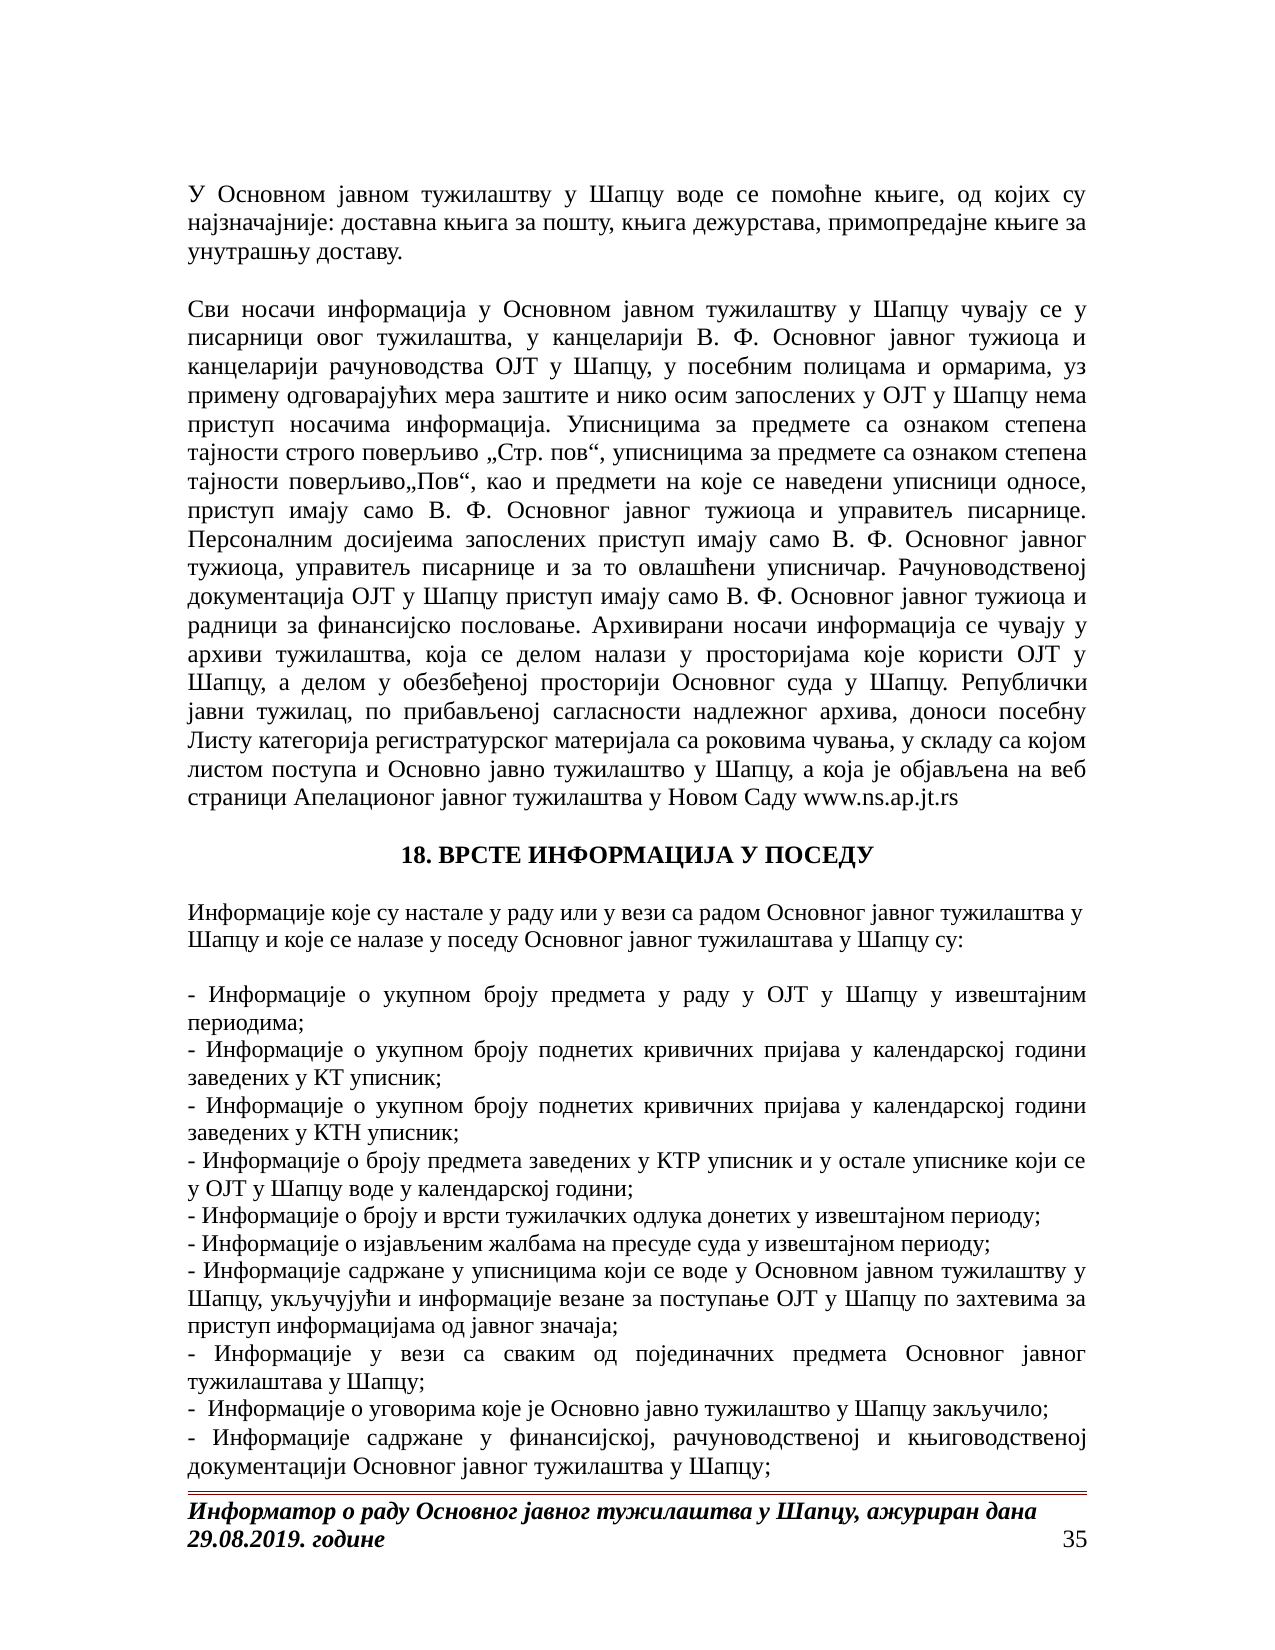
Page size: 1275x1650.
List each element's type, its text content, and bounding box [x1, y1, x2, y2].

text - Информације о укупном броју поднетих кривичних пријава у календарској години заведених у КТ уписник; [187, 1036, 1087, 1091]
text - Информације садржане у финансијској, рачуноводственој и књиговодственој документацији Основног јавног тужилаштва у Шапцу; [187, 1422, 1087, 1479]
text Информације које су настале у раду или у вези са радом Основног јавног тужилаштва у Шапцу и које се налазе у поседу Основног јавног тужилаштава у Шапцу су: [187, 897, 1087, 953]
text - Информације о укупном броју поднетих кривичних пријава у календарској години заведених у КТН уписник; [187, 1091, 1087, 1146]
text - Информације о броју предмета заведених у КТР уписник и у остале уписнике који се у ОЈТ у Шапцу воде у календарској години; [187, 1146, 1087, 1201]
text У Основном јавном тужилаштву у Шапцу воде се помоћне књиге, од којих су најзначајније: доставна књига за пошту, књига дежурстава, примопредајне књиге за унутрашњу доставу. [187, 179, 1087, 265]
text - Информације у вези са сваким од појединачних предмета Основног јавног тужилаштава у Шапцу; [187, 1339, 1087, 1394]
text Сви носачи информација у Основном јавном тужилаштву у Шапцу чувају се у писарници овог тужилаштва, у канцеларији В. Ф. Основног јавног тужиоца и канцеларији рачуноводства ОЈТ у Шапцу, у посебним полицама и ормарима, уз примену одговарајућих мера заштите и нико осим запослених у ОЈТ у Шапцу нема приступ носачима информација. Уписницима за предмете са ознаком степена тајности строго поверљиво „Стр. пов“, уписницима за предмете са ознаком степена тајности поверљиво„Пов“, као и предмети на које се наведени уписници односе, приступ имају само В. Ф. Основног јавног тужиоца и управитељ писарнице. Персоналним досијеима запослених приступ имају само В. Ф. Основног јавног тужиоца, управитељ писарнице и за то овлашћени уписничар. Рачуноводственој документација ОЈТ у Шапцу приступ имају само В. Ф. Основног јавног тужиоца и радници за финансијско пословање. Архивирани носачи информација се чувају у архиви тужилаштва, која се делом налази у просторијама које користи ОЈТ у Шапцу, а делом у обезбеђеној просторији Основног суда у Шапцу. Републички јавни тужилац, по прибављеној сагласности надлежног архива, доноси посебну Листу категорија регистратурског материјала са роковима чувања, у складу са којом листом поступа и Основно јавно тужилаштво у Шапцу, а која је објављена на веб страници Апелационог јавног тужилаштва у Новом Саду www.ns.ap.jt.rs [187, 294, 1087, 811]
text - Информације садржане у уписницима који се воде у Основном јавном тужилаштву у Шапцу, укључујући и информације везане за поступање ОЈТ у Шапцу по захтевима за приступ информацијама од јавног значаја; [187, 1256, 1087, 1339]
text - Информације о укупном броју предмета у раду у ОЈТ у Шапцу у извештајним периодима; [187, 980, 1087, 1036]
text - Информације о броју и врсти тужилачких одлука донетих у извештајном периоду; [187, 1201, 1087, 1229]
text - Информације о изјављеним жалбама на пресуде суда у извештајном периоду; [187, 1229, 1087, 1256]
text 18. ВРСТЕ ИНФОРМАЦИЈА У ПОСЕДУ [187, 840, 1087, 869]
text - Информације о уговорима које је Основно јавно тужилаштво у Шапцу закључило; [187, 1394, 1087, 1422]
